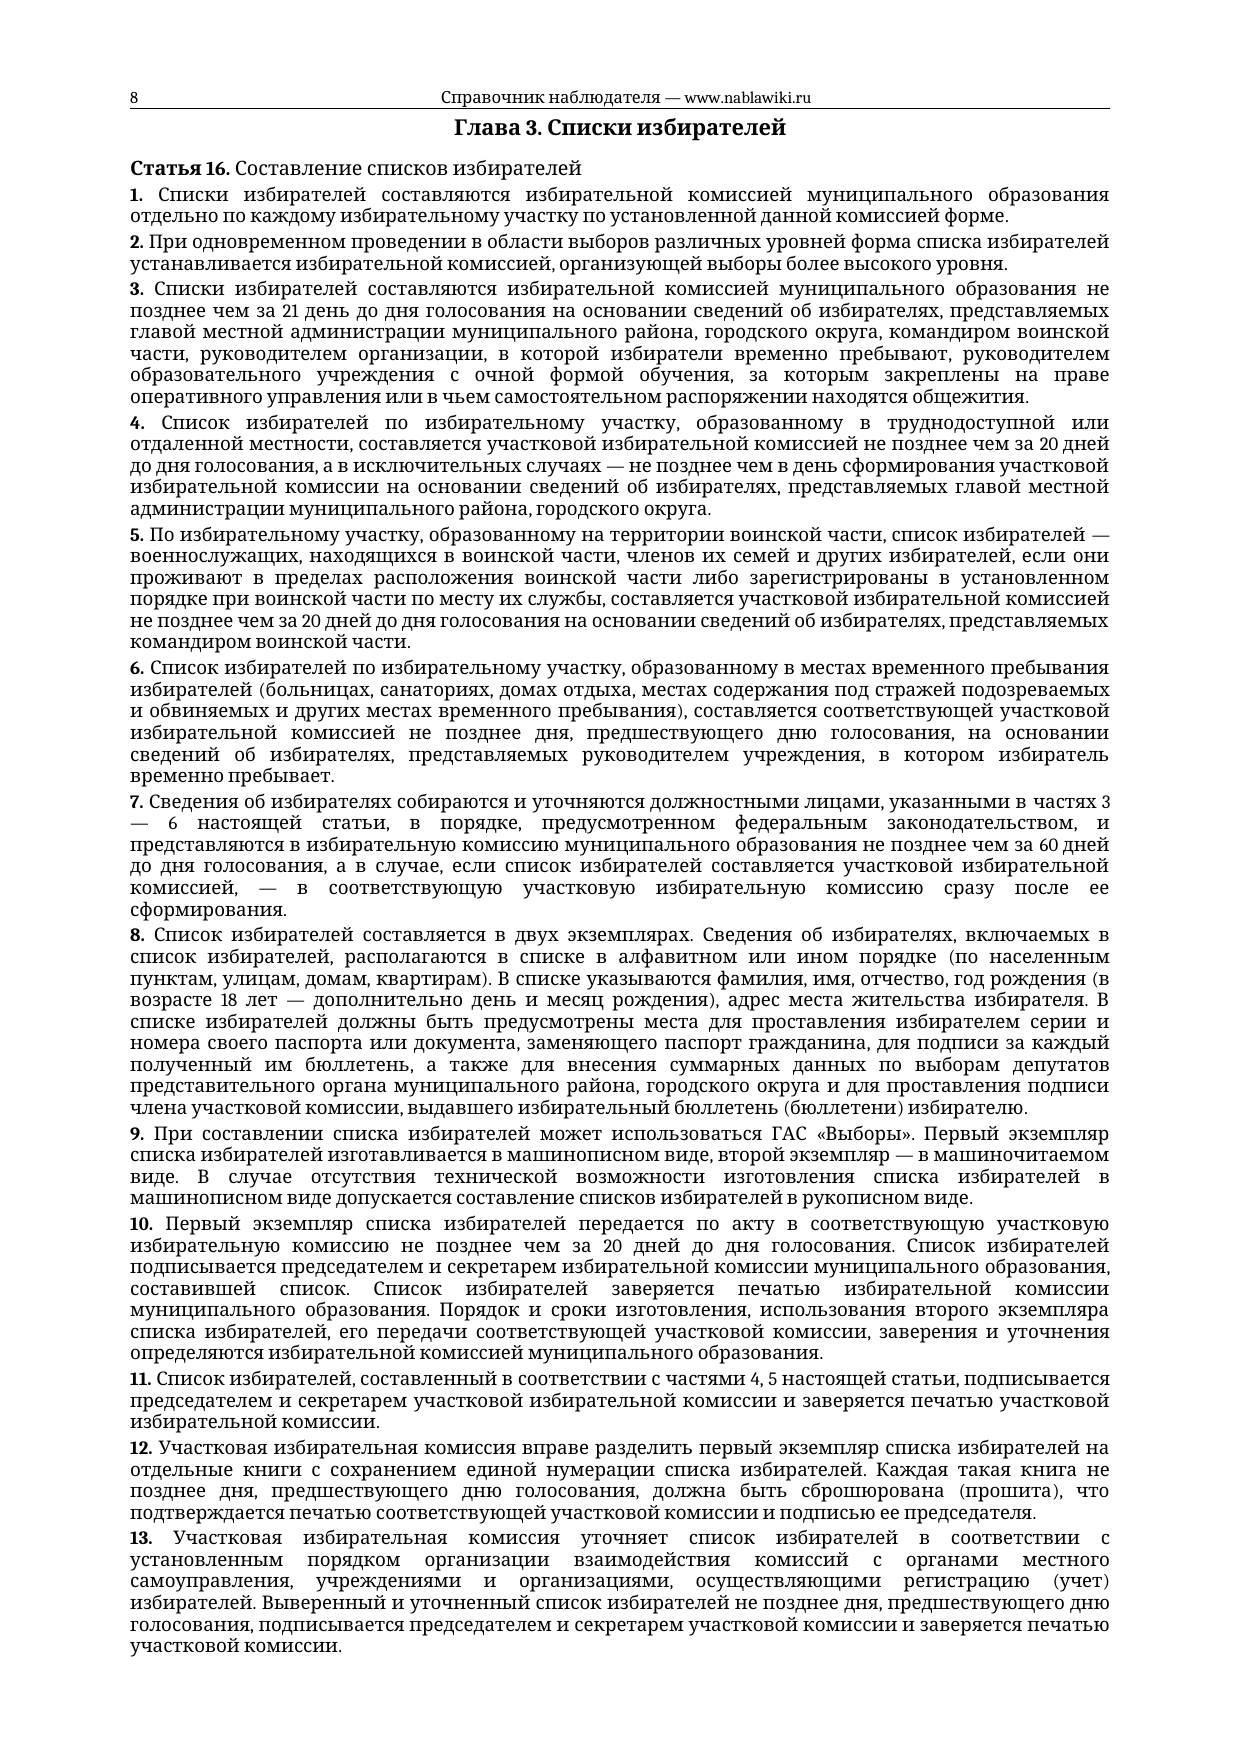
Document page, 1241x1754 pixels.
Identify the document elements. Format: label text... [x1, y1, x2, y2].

text 11. Список избирателей, составленный в соответствии с частями 4, 5 настоящей статьи, подписывается председателем и секретарем участковой избирательной комиссии и заверяется печатью участковой избирательной комиссии. [130, 1369, 1110, 1433]
text 13. Участковая избирательная комиссия уточняет список избирателей в соответствии с установленным порядком организации взаимодействия комиссий с органами местного самоуправления, учреждениями и организациями, осуществляющими регистрацию (учет) избирателей. Выверенный и уточненный список избирателей не позднее дня, предшествующего дню голосования, подписывается председателем и секретарем участковой комиссии и заверяется печатью участковой комиссии. [130, 1528, 1110, 1657]
text 1. Списки избирателей составляются избирательной комиссией муниципального образования отдельно по каждому избирательному участку по установленной данной комиссией форме. [130, 184, 1110, 227]
text 8. Список избирателей составляется в двух экземплярах. Сведения об избирателях, включаемых в список избирателей, располагаются в списке в алфавитном или ином порядке (по населенным пунктам, улицам, домам, квартирам). В списке указываются фамилия, имя, отчество, год рождения (в возрасте 18 лет — дополнительно день и месяц рождения), адрес места жительства избирателя. В списке избирателей должны быть предусмотрены места для проставления избирателем серии и номера своего паспорта или документа, заменяющего паспорт гражданина, для подписи за каждый полученный им бюллетень, а также для внесения суммарных данных по выборам депутатов представительного органа муниципального района, городского округа и для проставления подписи члена участковой комиссии, выдавшего избирательный бюллетень (бюллетени) избирателю. [130, 925, 1110, 1119]
text 3. Списки избирателей составляются избирательной комиссией муниципального образования не позднее чем за 21 день до дня голосования на основании сведений об избирателях, представляемых главой местной администрации муниципального района, городского округа, командиром воинской части, руководителем организации, в которой избиратели временно пребывают, руководителем образовательного учреждения с очной формой обучения, за которым закреплены на праве оперативного управления или в чьем самостоятельном распоряжении находятся общежития. [130, 279, 1110, 408]
text 5. По избирательному участку, образованному на территории воинской части, список избирателей — военнослужащих, находящихся в воинской части, членов их семей и других избирателей, если они проживают в пределах расположения воинской части либо зарегистрированы в установленном порядке при воинской части по месту их службы, составляется участковой избирательной комиссией не позднее чем за 20 дней до дня голосования на основании сведений об избирателях, представляемых командиром воинской части. [130, 524, 1110, 654]
text 10. Первый экземпляр списка избирателей передается по акту в соответствующую участковую избирательную комиссию не позднее чем за 20 дней до дня голосования. Список избирателей подписывается председателем и секретарем избирательной комиссии муниципального образования, составившей список. Список избирателей заверяется печатью избирательной комиссии муниципального образования. Порядок и сроки изготовления, использования второго экземпляра списка избирателей, его передачи соответствующей участковой комиссии, заверения и уточнения определяются избирательной комиссией муниципального образования. [130, 1213, 1110, 1364]
text 7. Сведения об избирателях собираются и уточняются должностными лицами, указанными в частях 3 — 6 настоящей статьи, в порядке, предусмотренном федеральным законодательством, и представляются в избирательную комиссию муниципального образования не позднее чем за 60 дней до дня голосования, а в случае, если список избирателей составляется участковой избирательной комиссией, — в соответствующую участковую избирательную комиссию сразу после ее сформирования. [130, 791, 1110, 921]
text 9. При составлении списка избирателей может использоваться ГАС «Выборы». Первый экземпляр списка избирателей изготавливается в машинописном виде, второй экземпляр — в машиночитаемом виде. В случае отсутствия технической возможности изготовления списка избирателей в машинописном виде допускается составление списков избирателей в рукописном виде. [130, 1123, 1110, 1209]
subtitle Статья 16. Составление списков избирателей [130, 157, 1110, 180]
subtitle Глава 3. Списки избирателей [130, 116, 1110, 141]
text 6. Список избирателей по избирательному участку, образованному в местах временного пребывания избирателей (больницах, санаториях, домах отдыха, местах содержания под стражей подозреваемых и обвиняемых и других местах временного пребывания), составляется соответствующей участковой избирательной комиссией не позднее дня, предшествующего дню голосования, на основании сведений об избирателях, представляемых руководителем учреждения, в котором избиратель временно пребывает. [130, 658, 1110, 787]
text 4. Список избирателей по избирательному участку, образованному в труднодоступной или отдаленной местности, составляется участковой избирательной комиссией не позднее чем за 20 дней до дня голосования, а в исключительных случаях — не позднее чем в день сформирования участковой избирательной комиссии на основании сведений об избирателях, представляемых главой местной администрации муниципального района, городского округа. [130, 412, 1110, 520]
text 12. Участковая избирательная комиссия вправе разделить первый экземпляр списка избирателей на отдельные книги с сохранением единой нумерации списка избирателей. Каждая такая книга не позднее дня, предшествующего дню голосования, должна быть сброшюрована (прошита), что подтверждается печатью соответствующей участковой комиссии и подписью ее председателя. [130, 1437, 1110, 1524]
text 2. При одновременном проведении в области выборов различных уровней форма списка избирателей устанавливается избирательной комиссией, организующей выборы более высокого уровня. [130, 231, 1110, 274]
